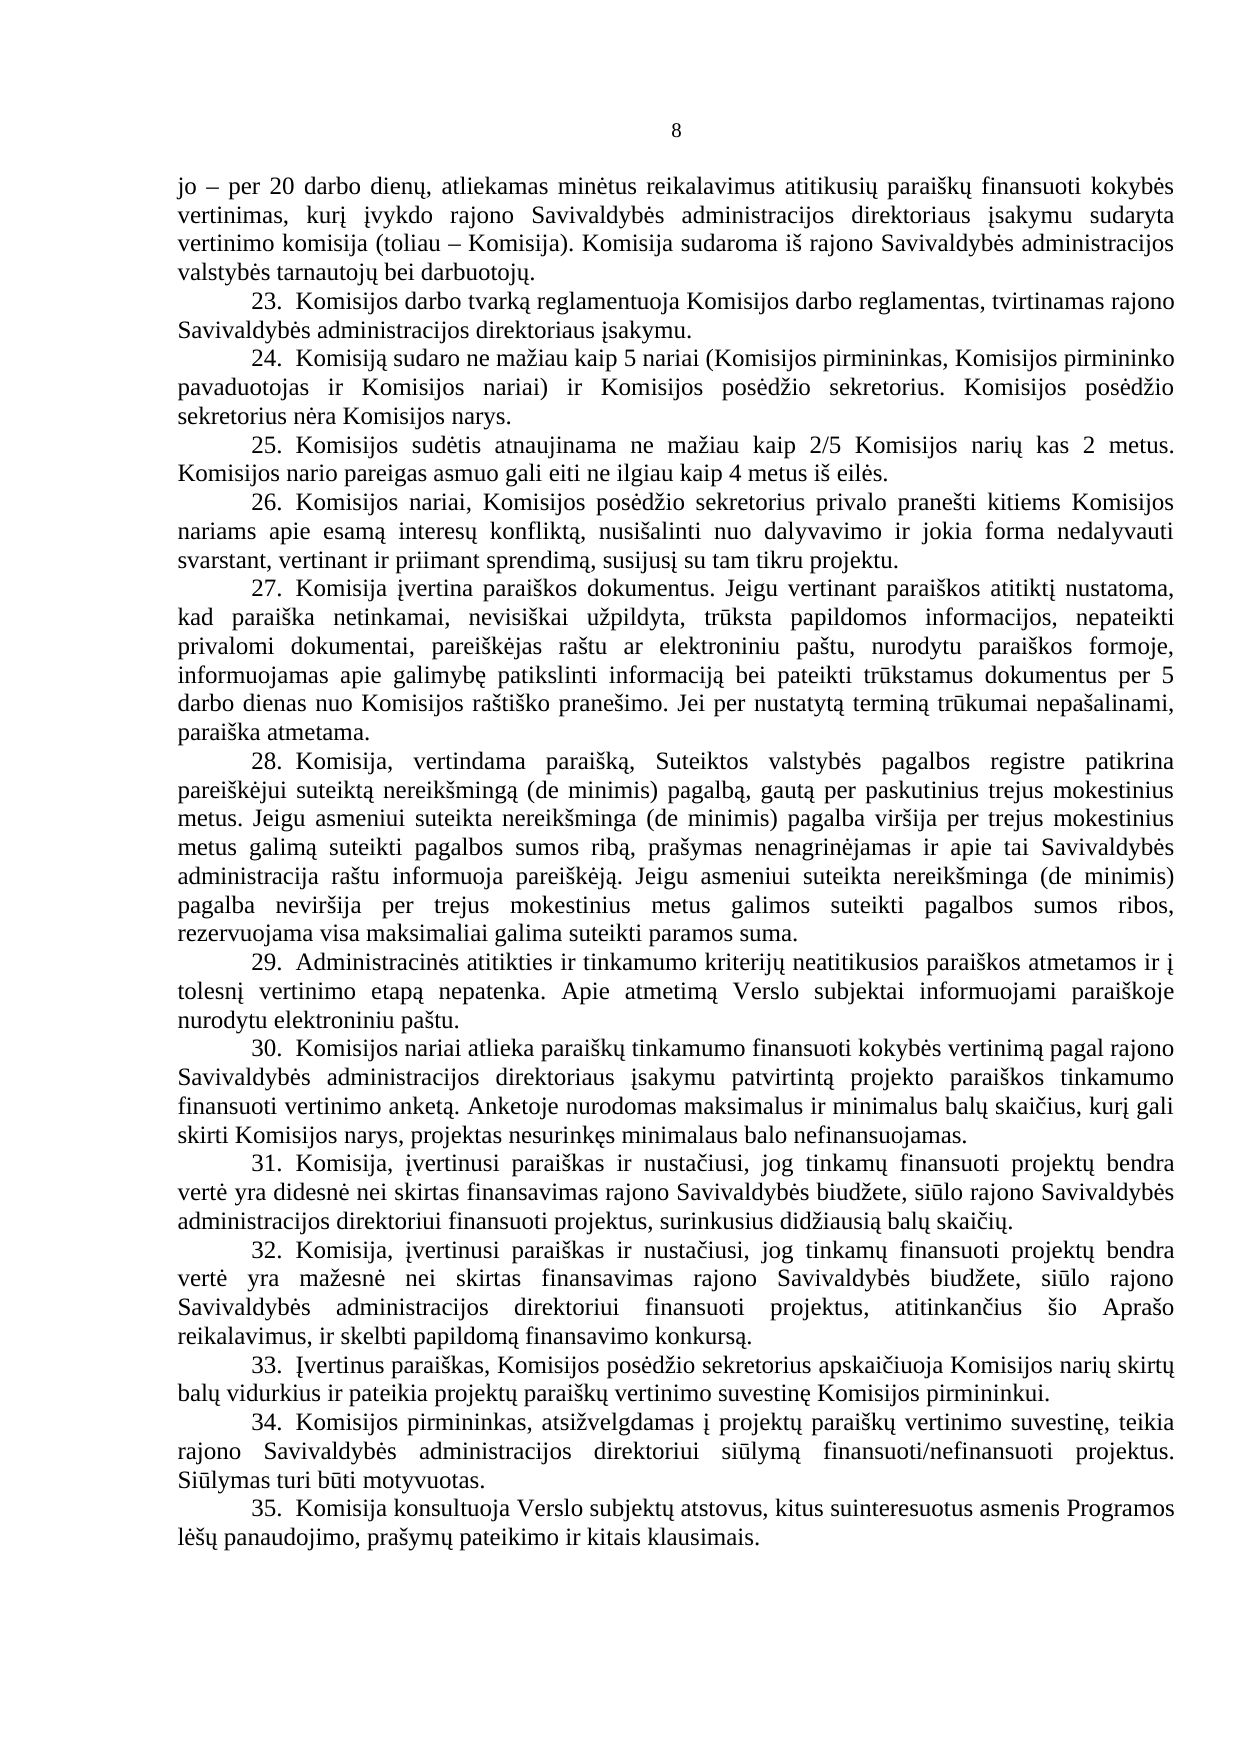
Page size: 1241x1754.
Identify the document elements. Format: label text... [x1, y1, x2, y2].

text jo – per 20 darbo dienų, atliekamas minėtus reikalavimus atitikusių paraiškų finansuoti kokybės vertinimas, kurį įvykdo rajono Savivaldybės administracijos direktoriaus įsakymu sudaryta vertinimo komisija (toliau – Komisija). Komisija sudaroma iš rajono Savivaldybės administracijos valstybės tarnautojų bei darbuotojų. [177, 171, 1175, 286]
text 26. Komisijos nariai, Komisijos posėdžio sekretorius privalo pranešti kitiems Komisijos nariams apie esamą interesų konfliktą, nusišalinti nuo dalyvavimo ir jokia forma nedalyvauti svarstant, vertinant ir priimant sprendimą, susijusį su tam tikru projektu. [177, 487, 1175, 573]
text 24. Komisiją sudaro ne mažiau kaip 5 nariai (Komisijos pirmininkas, Komisijos pirmininko pavaduotojas ir Komisijos nariai) ir Komisijos posėdžio sekretorius. Komisijos posėdžio sekretorius nėra Komisijos narys. [177, 343, 1175, 430]
text 28. Komisija, vertindama paraišką, Suteiktos valstybės pagalbos registre patikrina pareiškėjui suteiktą nereikšmingą (de minimis) pagalbą, gautą per paskutinius trejus mokestinius metus. Jeigu asmeniui suteikta nereikšminga (de minimis) pagalba viršija per trejus mokestinius metus galimą suteikti pagalbos sumos ribą, prašymas nenagrinėjamas ir apie tai Savivaldybės administracija raštu informuoja pareiškėją. Jeigu asmeniui suteikta nereikšminga (de minimis) pagalba neviršija per trejus mokestinius metus galimos suteikti pagalbos sumos ribos, rezervuojama visa maksimaliai galima suteikti paramos suma. [177, 746, 1175, 947]
text 33. Įvertinus paraiškas, Komisijos posėdžio sekretorius apskaičiuoja Komisijos narių skirtų balų vidurkius ir pateikia projektų paraiškų vertinimo suvestinę Komisijos pirmininkui. [177, 1350, 1175, 1407]
text 29. Administracinės atitikties ir tinkamumo kriterijų neatitikusios paraiškos atmetamos ir į tolesnį vertinimo etapą nepatenka. Apie atmetimą Verslo subjektai informuojami paraiškoje nurodytu elektroniniu paštu. [177, 947, 1175, 1033]
text 30. Komisijos nariai atlieka paraiškų tinkamumo finansuoti kokybės vertinimą pagal rajono Savivaldybės administracijos direktoriaus įsakymu patvirtintą projekto paraiškos tinkamumo finansuoti vertinimo anketą. Anketoje nurodomas maksimalus ir minimalus balų skaičius, kurį gali skirti Komisijos narys, projektas nesurinkęs minimalaus balo nefinansuojamas. [177, 1033, 1175, 1148]
text 23. Komisijos darbo tvarką reglamentuoja Komisijos darbo reglamentas, tvirtinamas rajono Savivaldybės administracijos direktoriaus įsakymu. [177, 286, 1175, 343]
text 31. Komisija, įvertinusi paraiškas ir nustačiusi, jog tinkamų finansuoti projektų bendra vertė yra didesnė nei skirtas finansavimas rajono Savivaldybės biudžete, siūlo rajono Savivaldybės administracijos direktoriui finansuoti projektus, surinkusius didžiausią balų skaičių. [177, 1148, 1175, 1235]
text 27. Komisija įvertina paraiškos dokumentus. Jeigu vertinant paraiškos atitiktį nustatoma, kad paraiška netinkamai, nevisiškai užpildyta, trūksta papildomos informacijos, nepateikti privalomi dokumentai, pareiškėjas raštu ar elektroniniu paštu, nurodytu paraiškos formoje, informuojamas apie galimybę patikslinti informaciją bei pateikti trūkstamus dokumentus per 5 darbo dienas nuo Komisijos raštiško pranešimo. Jei per nustatytą terminą trūkumai nepašalinami, paraiška atmetama. [177, 573, 1175, 746]
text 25. Komisijos sudėtis atnaujinama ne mažiau kaip 2/5 Komisijos narių kas 2 metus. Komisijos nario pareigas asmuo gali eiti ne ilgiau kaip 4 metus iš eilės. [177, 430, 1175, 487]
text 32. Komisija, įvertinusi paraiškas ir nustačiusi, jog tinkamų finansuoti projektų bendra vertė yra mažesnė nei skirtas finansavimas rajono Savivaldybės biudžete, siūlo rajono Savivaldybės administracijos direktoriui finansuoti projektus, atitinkančius šio Aprašo reikalavimus, ir skelbti papildomą finansavimo konkursą. [177, 1235, 1175, 1350]
text 35. Komisija konsultuoja Verslo subjektų atstovus, kitus suinteresuotus asmenis Programos lėšų panaudojimo, prašymų pateikimo ir kitais klausimais. [177, 1493, 1175, 1551]
text 34. Komisijos pirmininkas, atsižvelgdamas į projektų paraiškų vertinimo suvestinę, teikia rajono Savivaldybės administracijos direktoriui siūlymą finansuoti/nefinansuoti projektus. Siūlymas turi būti motyvuotas. [177, 1407, 1175, 1493]
